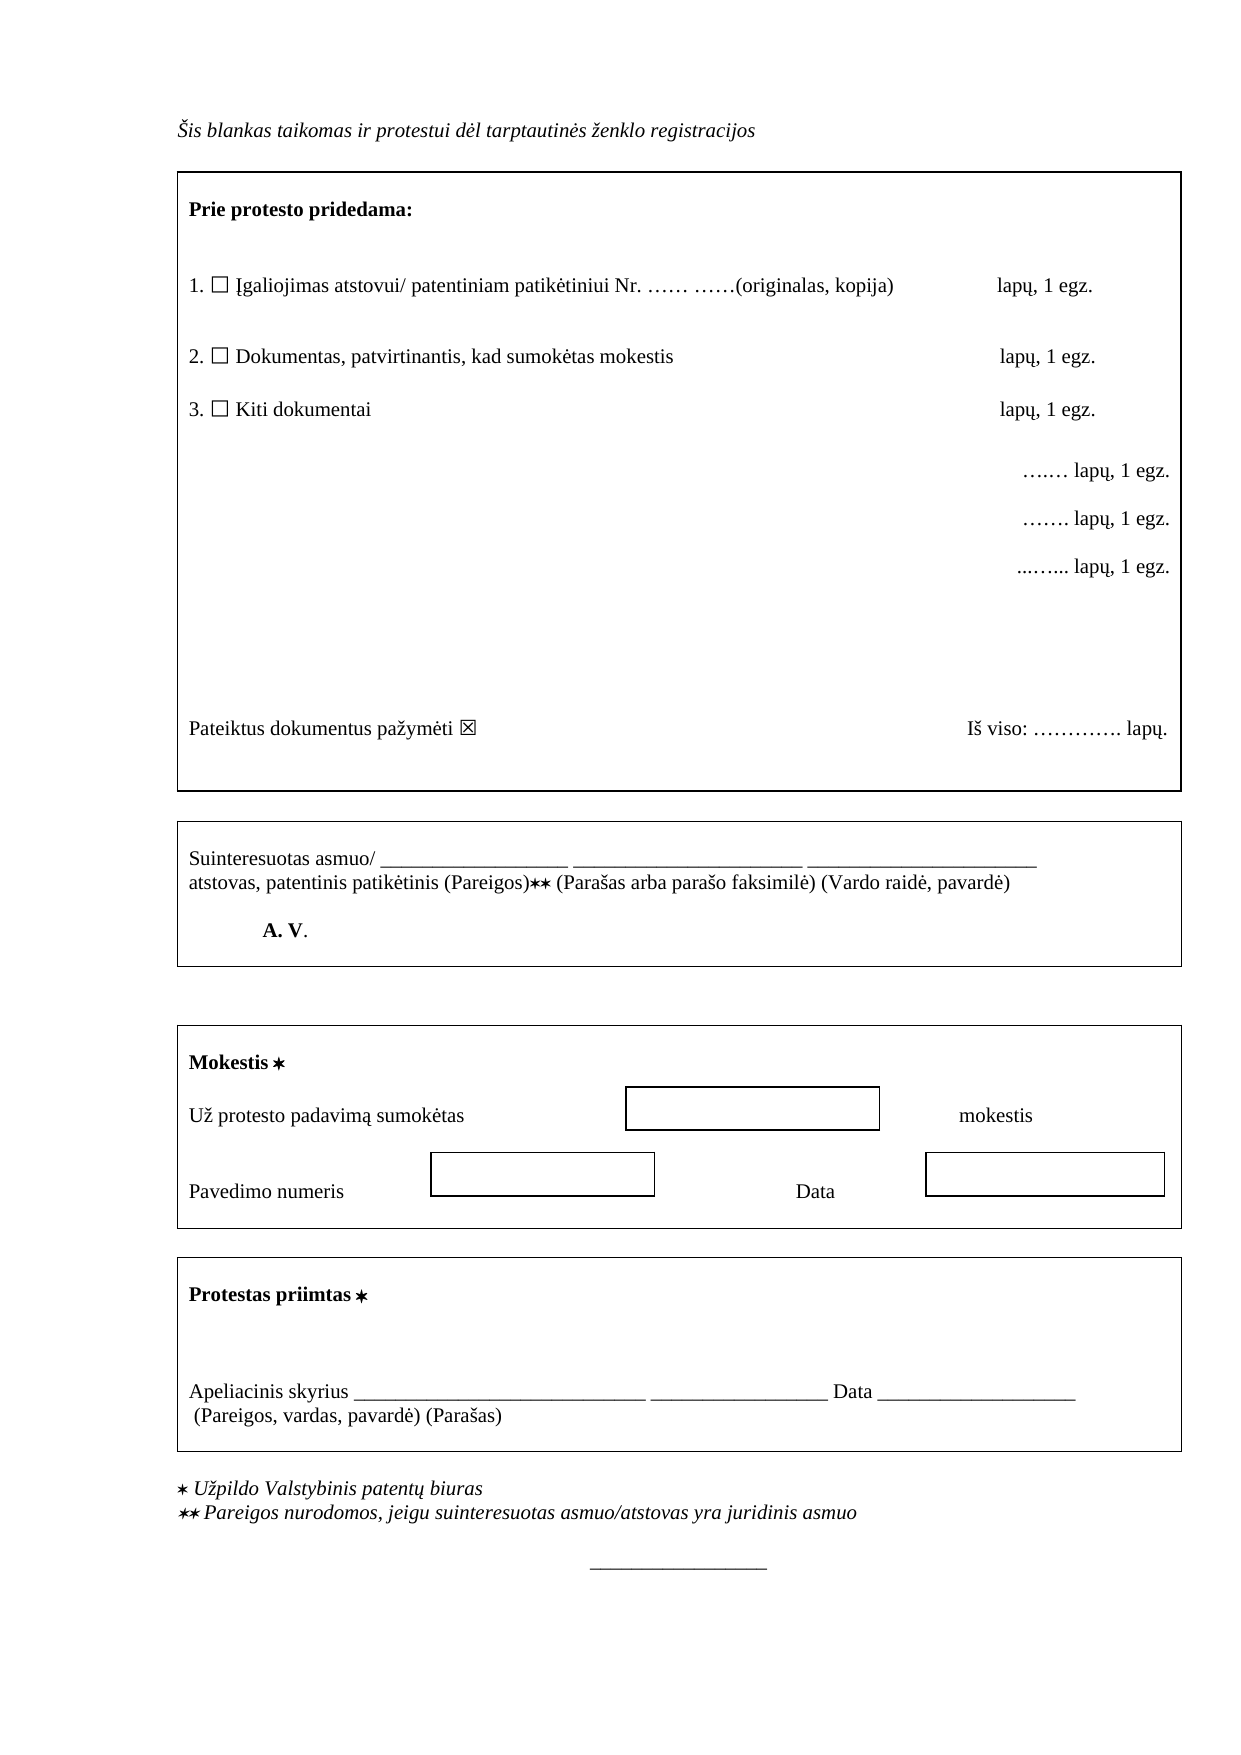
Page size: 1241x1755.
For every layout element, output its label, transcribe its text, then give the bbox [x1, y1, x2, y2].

table_cell [178, 1127, 1181, 1151]
table_cell Apeliacinis skyrius ____________________________ _________________ Data ___________________ [178, 1379, 1181, 1403]
table_cell 1. ⬜ Įgaliojimas atstovui/ patentiniam patikėtiniui Nr. …… ……(originalas, kopija) lapų, 1 egz. [178, 247, 1180, 317]
table_cell A. V. [178, 918, 1181, 942]
text _________________ [177, 1548, 1181, 1572]
table_cell ….… lapų, 1 egz. ……. lapų, 1 egz. [178, 458, 1180, 530]
table_cell [178, 1331, 1181, 1354]
table_cell [178, 766, 1180, 790]
table_cell [178, 617, 1180, 641]
table_cell [178, 942, 1181, 966]
table_header [178, 822, 1181, 846]
text  Užpildo Valstybinis patentų biuras [177, 1476, 1181, 1500]
table_cell [178, 894, 1181, 918]
table_cell Už protesto padavimą sumokėtas mokestis [178, 1074, 1181, 1127]
table_header Mokestis  [178, 1026, 1181, 1074]
table_cell [178, 665, 1180, 689]
table_cell [178, 1306, 1181, 1331]
table_cell Pateiktus dokumentus pažymėti ☒ Iš viso: …………. lapų. [178, 713, 1180, 766]
table_cell 3. ⬜ Kiti dokumentai lapų, 1 egz. [178, 370, 1180, 458]
table_cell Pavedimo numeris Data [178, 1151, 1181, 1203]
table_cell ...…... lapų, 1 egz. [178, 530, 1180, 592]
table_cell [178, 1204, 1181, 1227]
table_cell (Pareigos, vardas, pavardė) (Parašas) [178, 1403, 1181, 1427]
table_cell [178, 641, 1180, 665]
table_cell [178, 1427, 1181, 1451]
table_cell [178, 689, 1180, 713]
table_cell [178, 593, 1180, 617]
text  Pareigos nurodomos, jeigu suinteresuotas asmuo/atstovas yra juridinis asmuo [177, 1500, 1181, 1524]
table_cell [178, 1355, 1181, 1379]
table_header Prie protesto pridedama: [178, 173, 1180, 247]
table_cell [627, 1088, 879, 1129]
table_header Protestas priimtas  [178, 1258, 1181, 1306]
table_cell atstovas, patentinis patikėtinis (Pareigos) (Parašas arba parašo faksimilė) (Vardo raidė, pavardė) [178, 870, 1181, 894]
table_cell Suinteresuotas asmuo/ __________________ ______________________ ______________________ [178, 846, 1181, 870]
table_cell 2. ⬜ Dokumentas, patvirtinantis, kad sumokėtas mokestis lapų, 1 egz. [178, 317, 1180, 370]
text Šis blankas taikomas ir protestui dėl tarptautinės ženklo registracijos [177, 118, 1181, 142]
